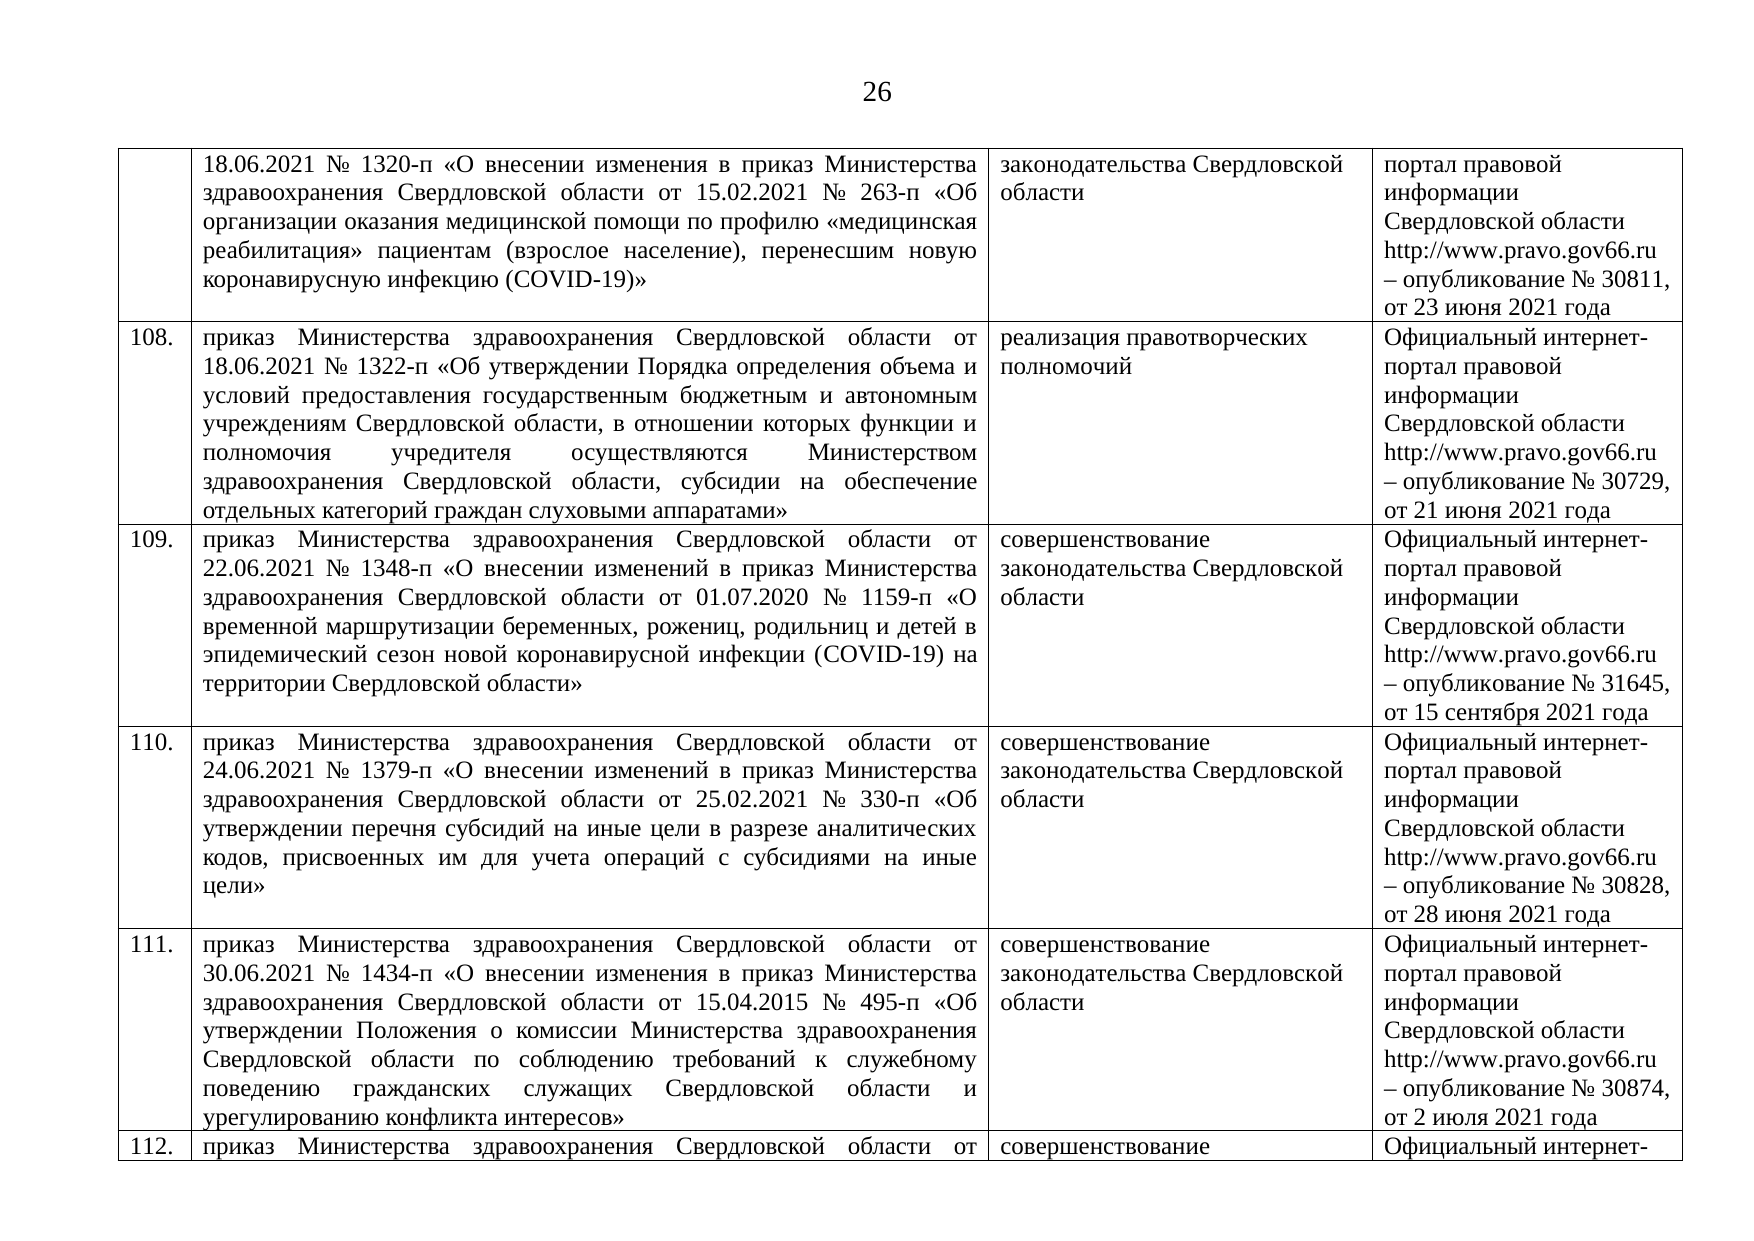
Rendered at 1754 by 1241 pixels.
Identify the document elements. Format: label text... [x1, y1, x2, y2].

table_cell приказ Министерства здравоохранения Свердловской области от 22.06.2021 № 1348-п «О внесении изменений в приказ Министерства здравоохранения Свердловской области от 01.07.2020 № 1159-п «О временной маршрутизации беременных, рожениц, родильниц и детей в эпидемический сезон новой коронавирусной инфекции (COVID-19) на территории Свердловской области» [192, 525, 988, 726]
table_cell реализация правотворческих полномочий [989, 322, 1372, 523]
table_cell Официальный интернет-портал правовой информации Свердловской области http://www.pravo.gov66.ru – опубликование № 30729, от 21 июня 2021 года [1373, 322, 1682, 523]
table_cell законодательства Свердловской области [989, 149, 1372, 321]
table_cell Официальный интернет- [1373, 1131, 1682, 1160]
table_cell [119, 322, 191, 523]
table_cell [119, 929, 191, 1130]
table_cell 18.06.2021 № 1320-п «О внесении изменения в приказ Министерства здравоохранения Свердловской области от 15.02.2021 № 263-п «Об организации оказания медицинской помощи по профилю «медицинская реабилитация» пациентам (взрослое население), перенесшим новую коронавирусную инфекцию (COVID-19)» [192, 149, 988, 321]
table_cell приказ Министерства здравоохранения Свердловской области от 18.06.2021 № 1322-п «Об утверждении Порядка определения объема и условий предоставления государственным бюджетным и автономным учреждениям Свердловской области, в отношении которых функции и полномочия учредителя осуществляются Министерством здравоохранения Свердловской области, субсидии на обеспечение отдельных категорий граждан слуховыми аппаратами» [192, 322, 988, 523]
table_cell [119, 525, 191, 726]
table_cell совершенствование законодательства Свердловской области [989, 727, 1372, 928]
table_cell Официальный интернет-портал правовой информации Свердловской области http://www.pravo.gov66.ru – опубликование № 30828, от 28 июня 2021 года [1373, 727, 1682, 928]
table_cell [119, 1131, 191, 1160]
table_cell приказ Министерства здравоохранения Свердловской области от [192, 1131, 988, 1160]
table_cell [119, 149, 191, 321]
table_cell совершенствование [989, 1131, 1372, 1160]
table_cell совершенствование законодательства Свердловской области [989, 929, 1372, 1130]
table_cell Официальный интернет-портал правовой информации Свердловской области http://www.pravo.gov66.ru – опубликование № 30874, от 2 июля 2021 года [1373, 929, 1682, 1130]
table_cell Официальный интернет-портал правовой информации Свердловской области http://www.pravo.gov66.ru – опубликование № 31645, от 15 сентября 2021 года [1373, 525, 1682, 726]
table_cell портал правовой информации Свердловской области http://www.pravo.gov66.ru – опубликование № 30811, от 23 июня 2021 года [1373, 149, 1682, 321]
table_cell совершенствование законодательства Свердловской области [989, 525, 1372, 726]
table_cell приказ Министерства здравоохранения Свердловской области от 30.06.2021 № 1434-п «О внесении изменения в приказ Министерства здравоохранения Свердловской области от 15.04.2015 № 495-п «Об утверждении Положения о комиссии Министерства здравоохранения Свердловской области по соблюдению требований к служебному поведению гражданских служащих Свердловской области и урегулированию конфликта интересов» [192, 929, 988, 1130]
table_cell [119, 727, 191, 928]
table_cell приказ Министерства здравоохранения Свердловской области от 24.06.2021 № 1379-п «О внесении изменений в приказ Министерства здравоохранения Свердловской области от 25.02.2021 № 330-п «Об утверждении перечня субсидий на иные цели в разрезе аналитических кодов, присвоенных им для учета операций с субсидиями на иные цели» [192, 727, 988, 928]
